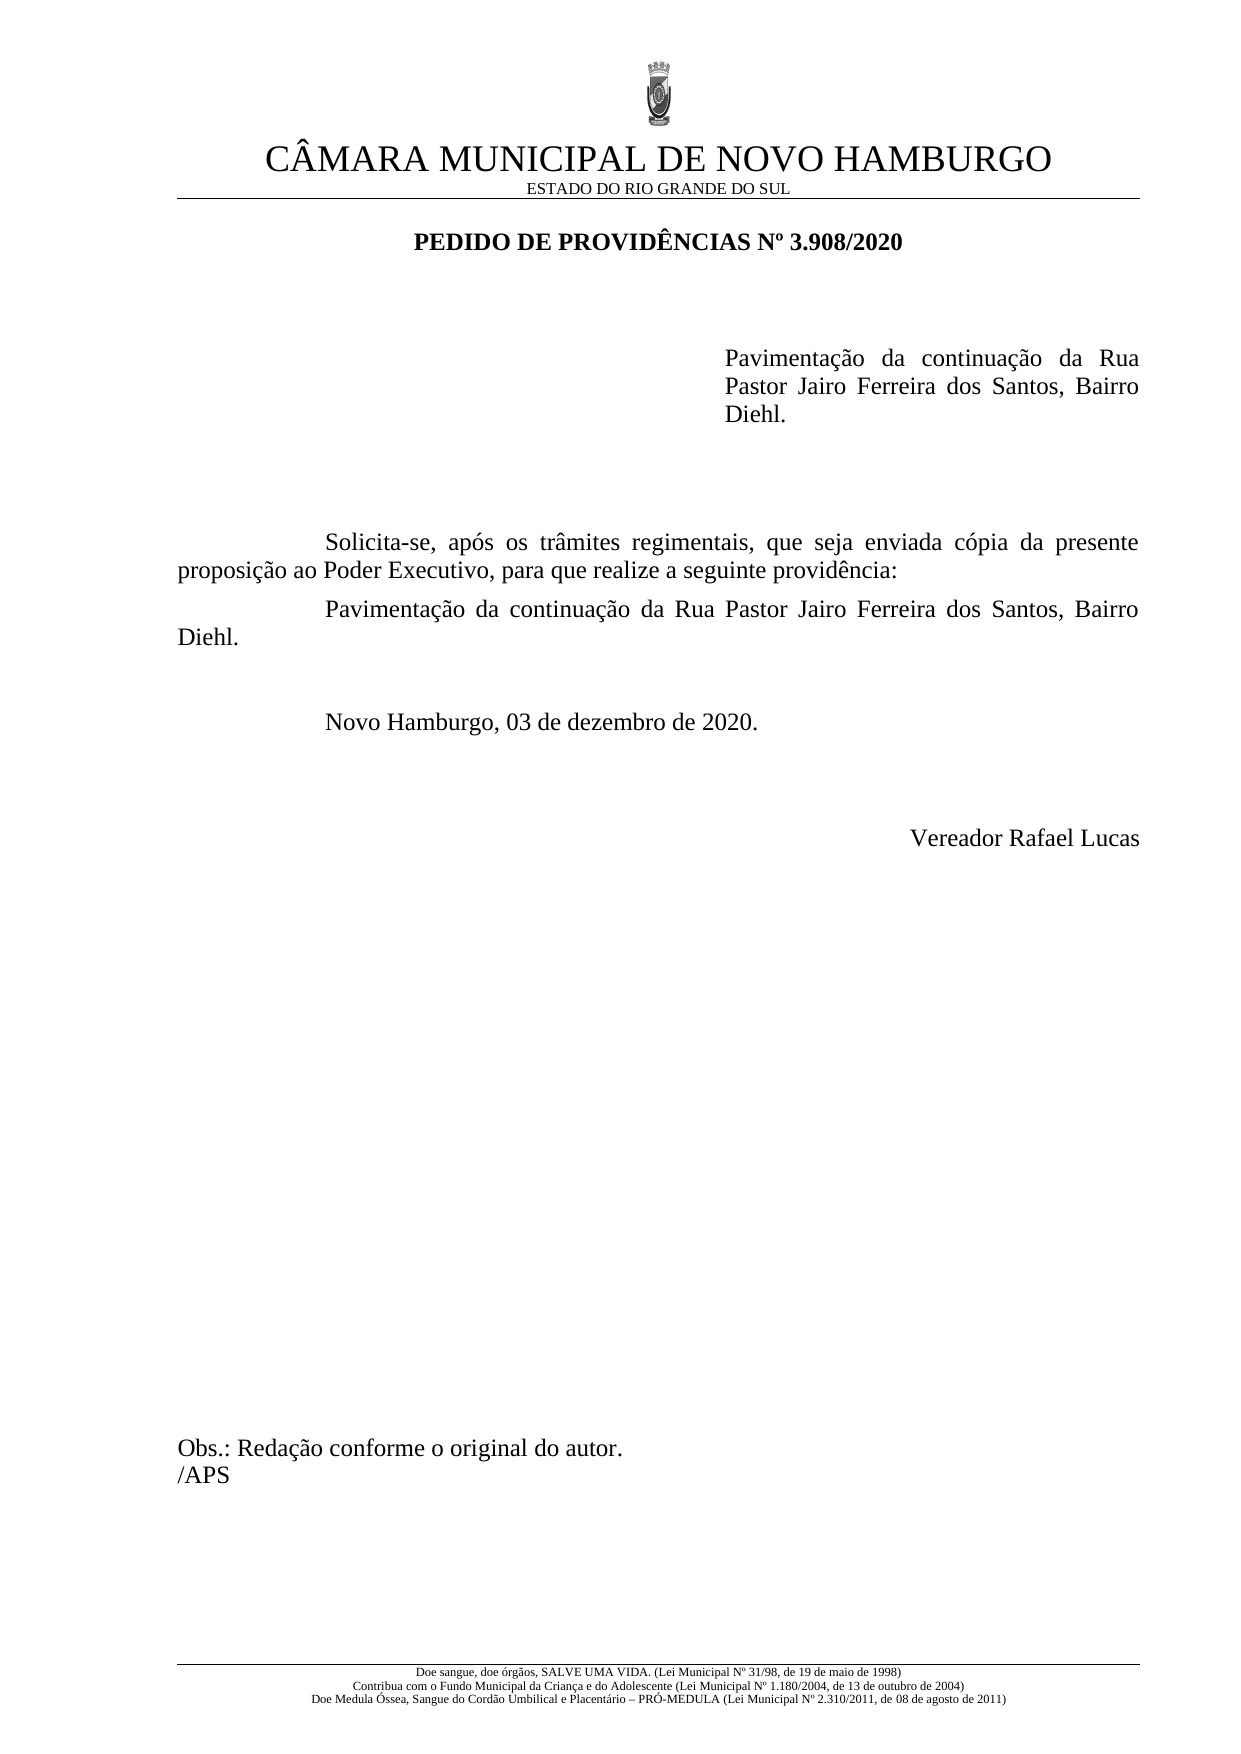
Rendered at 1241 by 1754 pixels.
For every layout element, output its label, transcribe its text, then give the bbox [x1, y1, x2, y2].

text /APS [177, 1461, 1140, 1489]
text Solicita-se, após os trâmites regimentais, que seja enviada cópia da presente proposição ao Poder Executivo, para que realize a seguinte providência: [177, 528, 1140, 583]
text Novo Hamburgo, 03 de dezembro de 2020. [177, 708, 1140, 736]
list Pavimentação da continuação da Rua Pastor Jairo Ferreira dos Santos, Bairro Diehl. [687, 344, 1140, 428]
text Pavimentação da continuação da Rua Pastor Jairo Ferreira dos Santos, Bairro Diehl. [177, 595, 1140, 651]
text Obs.: Redação conforme o original do autor. [177, 1434, 1140, 1461]
text PEDIDO DE PROVIDÊNCIAS Nº 3.908/2020 [177, 228, 1140, 256]
text Vereador Rafael Lucas [649, 824, 1140, 852]
